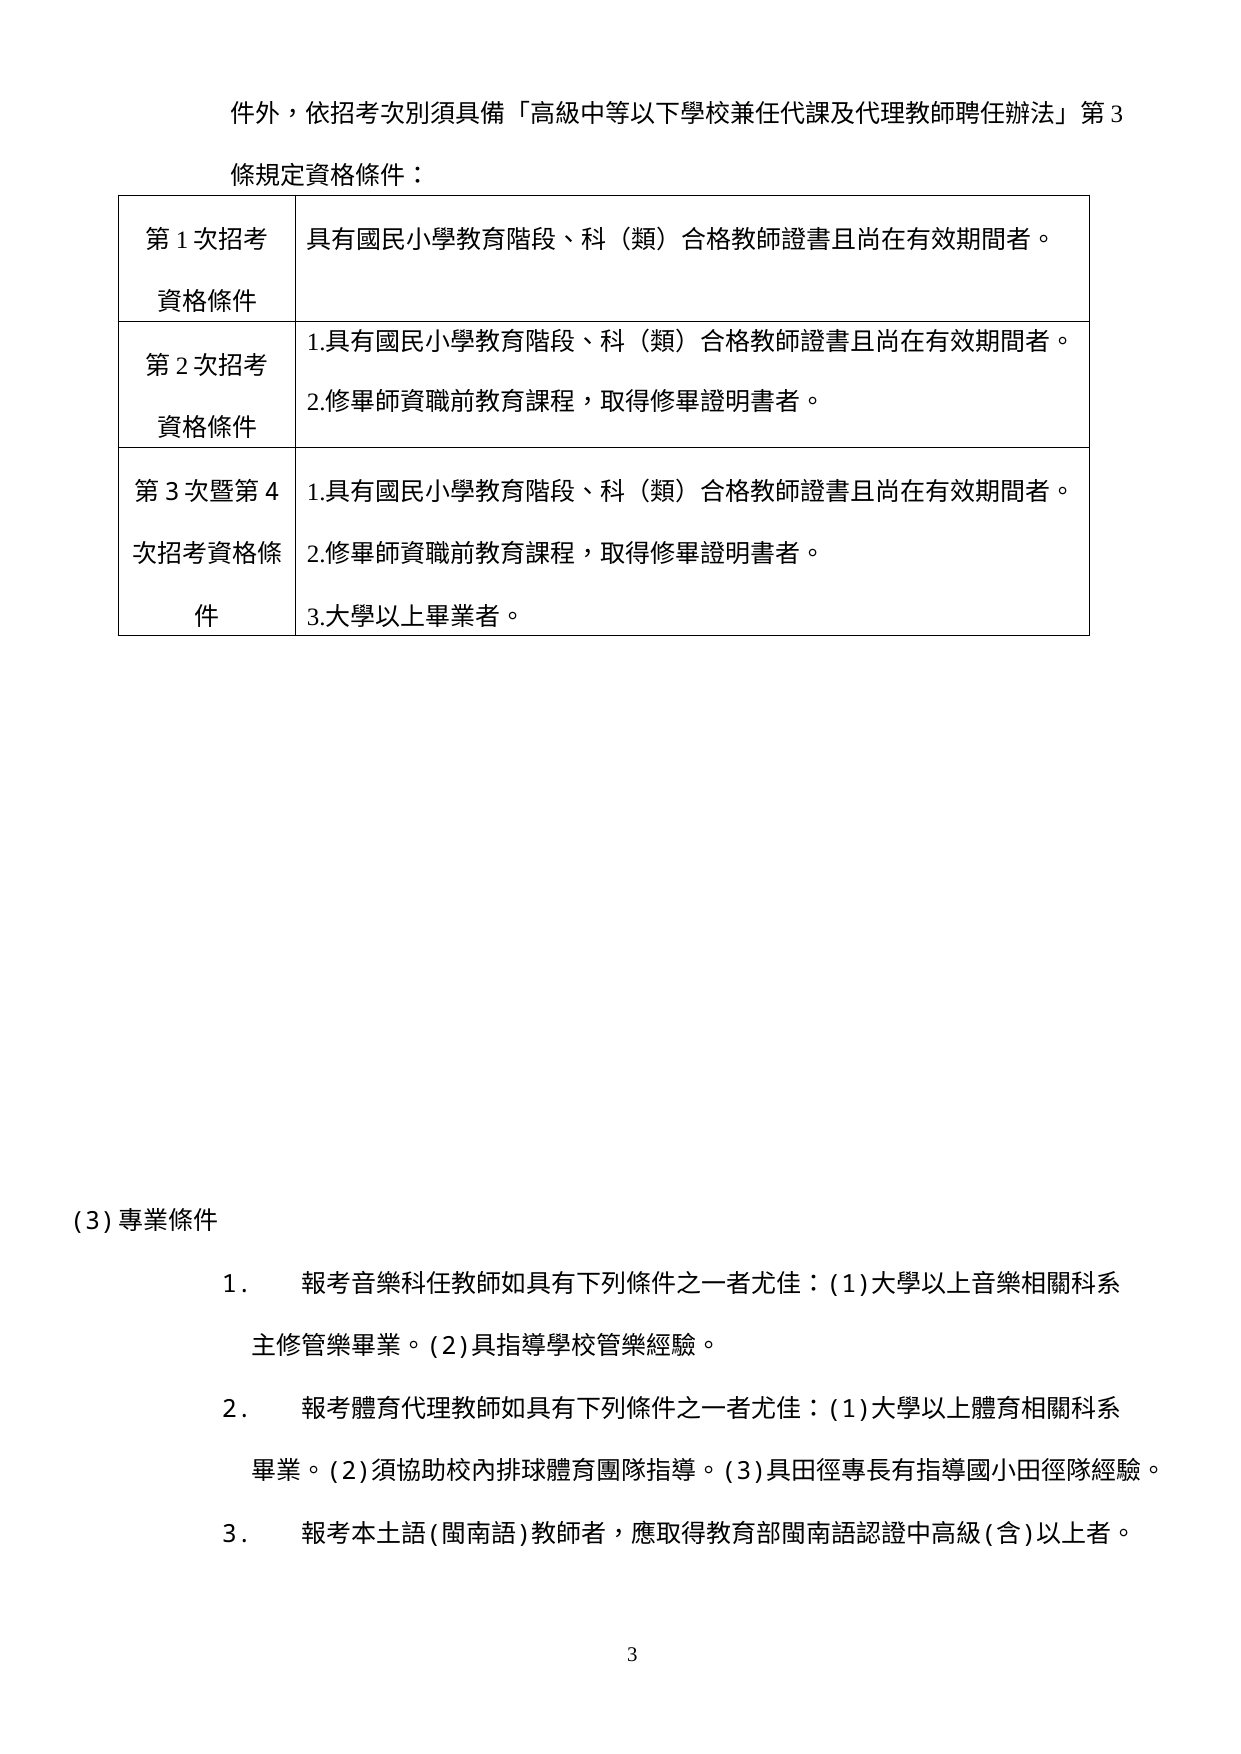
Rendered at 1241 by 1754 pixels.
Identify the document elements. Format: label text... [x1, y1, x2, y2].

list 件外，依招考次別須具備「高級中等以下學校兼任代課及代理教師聘任辦法」第3條規定資格條件： [163, 69, 1146, 194]
list 專業條件 [70, 1177, 1146, 1239]
table_cell 1.具有國民小學教育階段、科（類）合格教師證書且尚在有效期間者。 2.修畢師資職前教育課程，取得修畢證明書者。 3.大學以上畢業者。 [296, 448, 1089, 635]
list 報考音樂科任教師如具有下列條件之一者尤佳：(1)大學以上音樂相關科系主修管樂畢業。(2)具指導學校管樂經驗。 [222, 1239, 1146, 1364]
table_header 具有國民小學教育階段、科（類）合格教師證書且尚在有效期間者。 [296, 196, 1089, 321]
list 報考體育代理教師如具有下列條件之一者尤佳：(1)大學以上體育相關科系畢業。(2)須協助校內排球體育團隊指導。(3)具田徑專長有指導國小田徑隊經驗。 [222, 1364, 1146, 1489]
table_cell 第3次暨第4次招考資格條件 [119, 448, 295, 635]
table_cell 第2次招考 資格條件 [119, 322, 295, 447]
list 報考本土語(閩南語)教師者，應取得教育部閩南語認證中高級(含)以上者。 [222, 1489, 1146, 1552]
table_cell 1.具有國民小學教育階段、科（類）合格教師證書且尚在有效期間者。 2.修畢師資職前教育課程，取得修畢證明書者。 [296, 322, 1089, 447]
table_header 第1次招考 資格條件 [119, 196, 295, 321]
